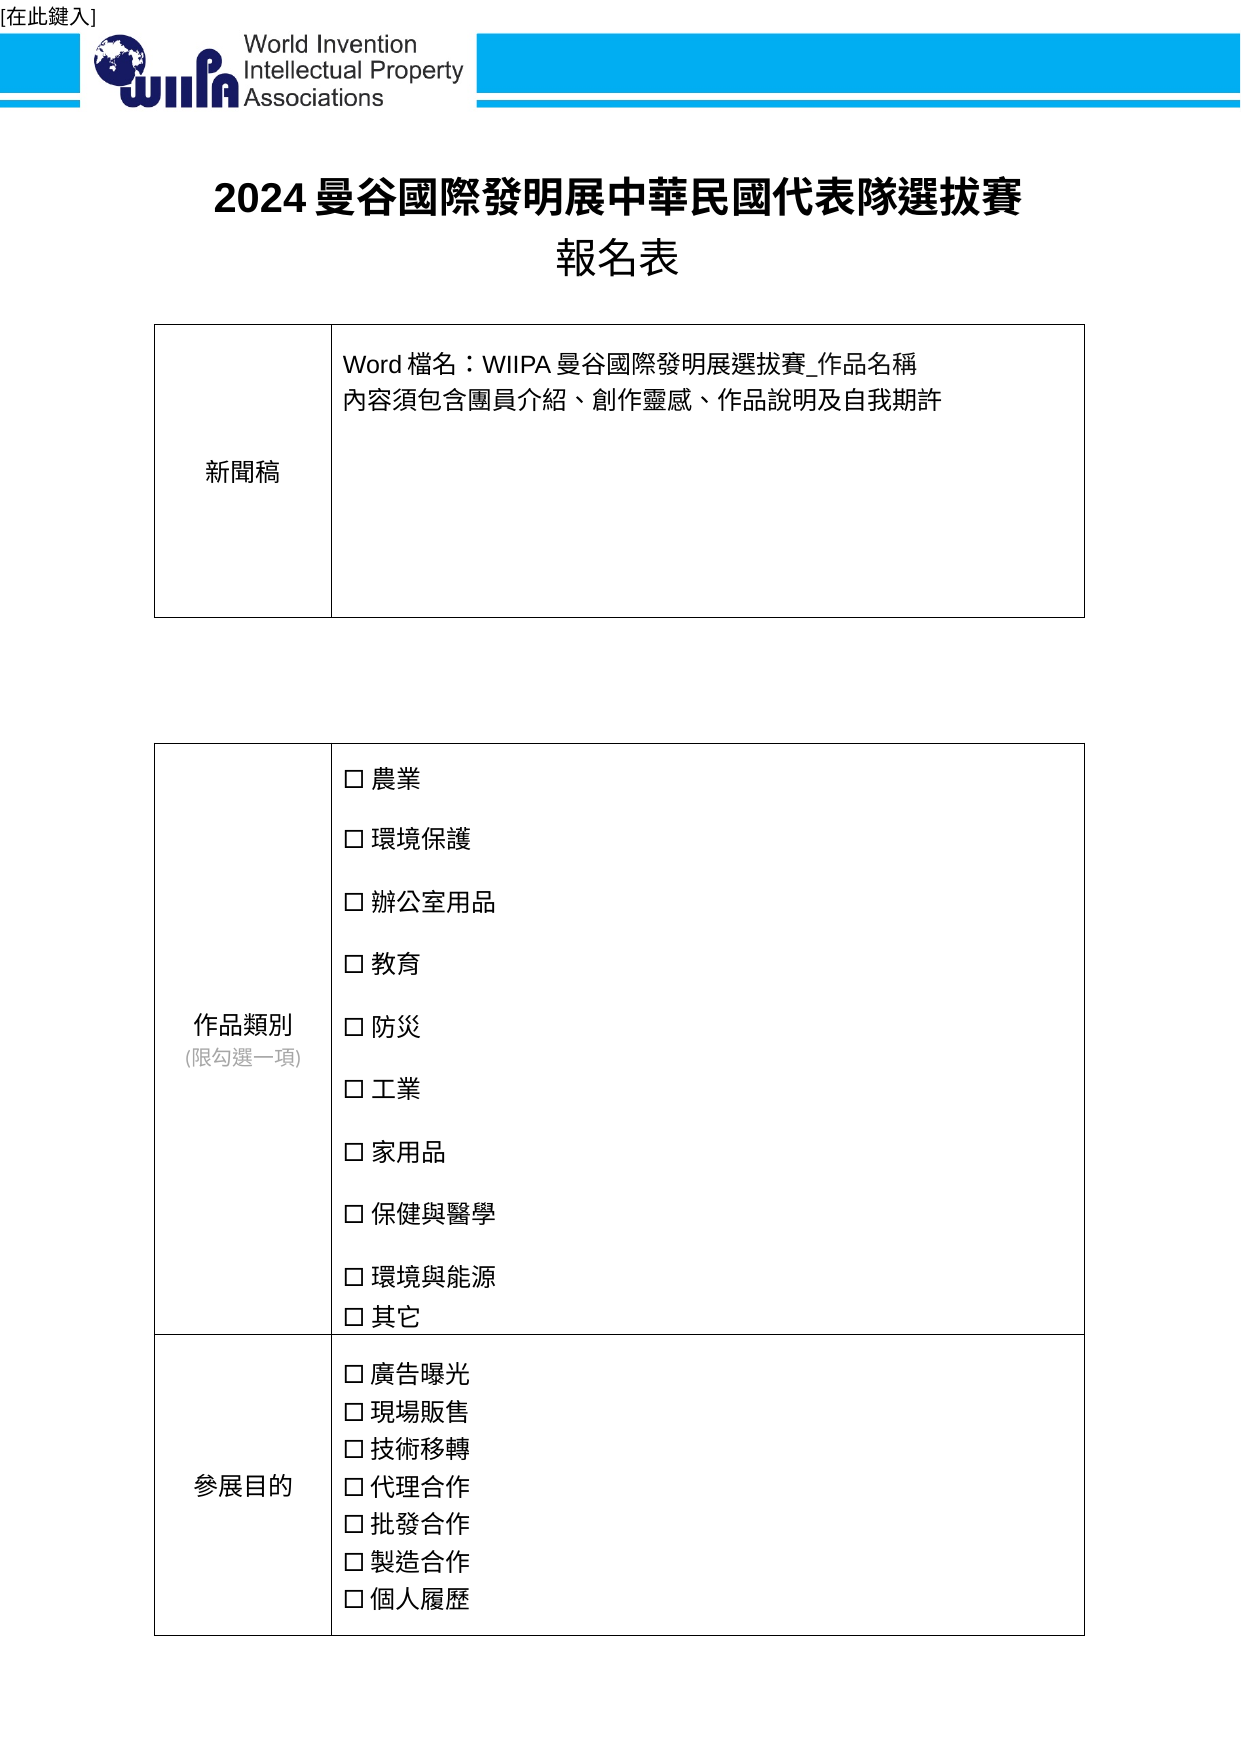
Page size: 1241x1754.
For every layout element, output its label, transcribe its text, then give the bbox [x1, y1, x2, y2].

table_cell Word檔名：WIIPA曼谷國際發明展選拔賽_作品名稱 內容須包含團員介紹、創作靈感、作品說明及自我期許 [332, 325, 1084, 617]
table_cell 參展目的 [155, 1335, 331, 1635]
table_cell  廣告曝光  現場販售  技術移轉  代理合作  批發合作  製造合作  個人履歷 [332, 1335, 1084, 1635]
table_header 作品類別 (限勾選一項) [155, 744, 331, 1334]
table_cell 新聞稿 [155, 325, 331, 617]
table_header  農業  環境保護  辦公室用品  教育  防災  工業  家用品  保健與醫學  環境與能源  其它 [332, 744, 1084, 1334]
